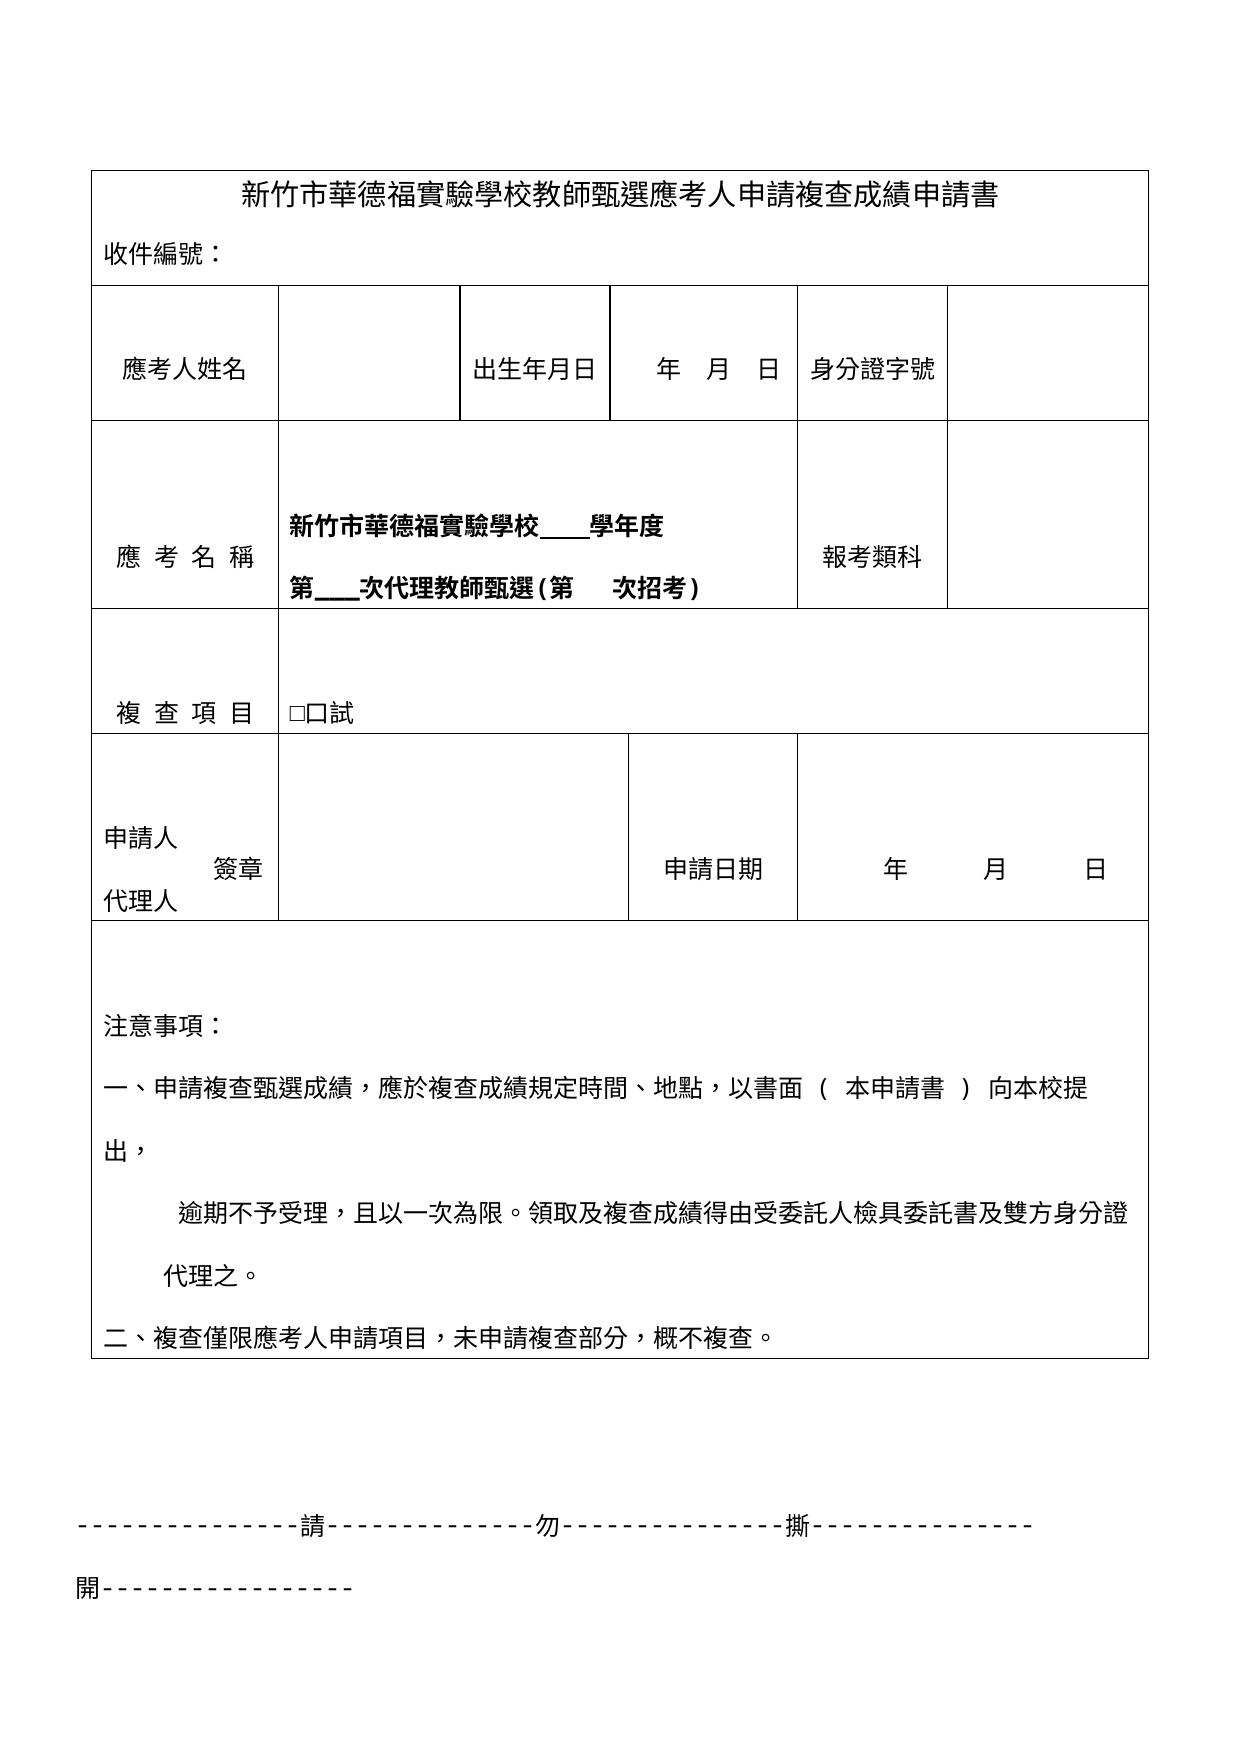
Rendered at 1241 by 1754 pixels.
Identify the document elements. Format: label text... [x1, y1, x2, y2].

table_cell 簽章 [198, 734, 278, 920]
table_cell 出生年月日 [461, 286, 609, 420]
table_header 新竹市華德福實驗學校教師甄選應考人申請複查成績申請書 收件編號： [92, 171, 1148, 285]
table_cell 申請日期 [629, 734, 797, 920]
table_cell 新竹市華德福實驗學校 學年度 第___次代理教師甄選(第 次招考) [279, 421, 797, 608]
table_cell 複 查 項 目 [92, 609, 278, 733]
table_cell 年 月 日 [798, 734, 1148, 920]
table_cell [279, 734, 628, 920]
table_cell [279, 286, 459, 420]
table_cell 應 考 名 稱 [92, 421, 278, 608]
table_cell □口試 [279, 609, 1148, 733]
text ---------------請--------------勿---------------撕---------------開----------------- [75, 1483, 1165, 1608]
table_cell 報考類科 [798, 421, 947, 608]
table_cell 應考人姓名 [92, 286, 278, 420]
table_cell [948, 421, 1148, 608]
table_cell 注意事項： 一、申請複查甄選成績，應於複查成績規定時間、地點，以書面 ( 本申請書 ) 向本校提出， 逾期不予受理，且以一次為限。領取及複查成績得由受委託人檢具委託書及雙方身分證 代理之。 二、複查僅限應考人申請項目，未申請複查部分，概不複查。 [92, 921, 1148, 1358]
table_cell 年 月 日 [611, 286, 797, 420]
table_cell 申請人 代理人 [92, 734, 197, 920]
table_cell [948, 286, 1148, 420]
table_cell 身分證字號 [798, 286, 947, 420]
